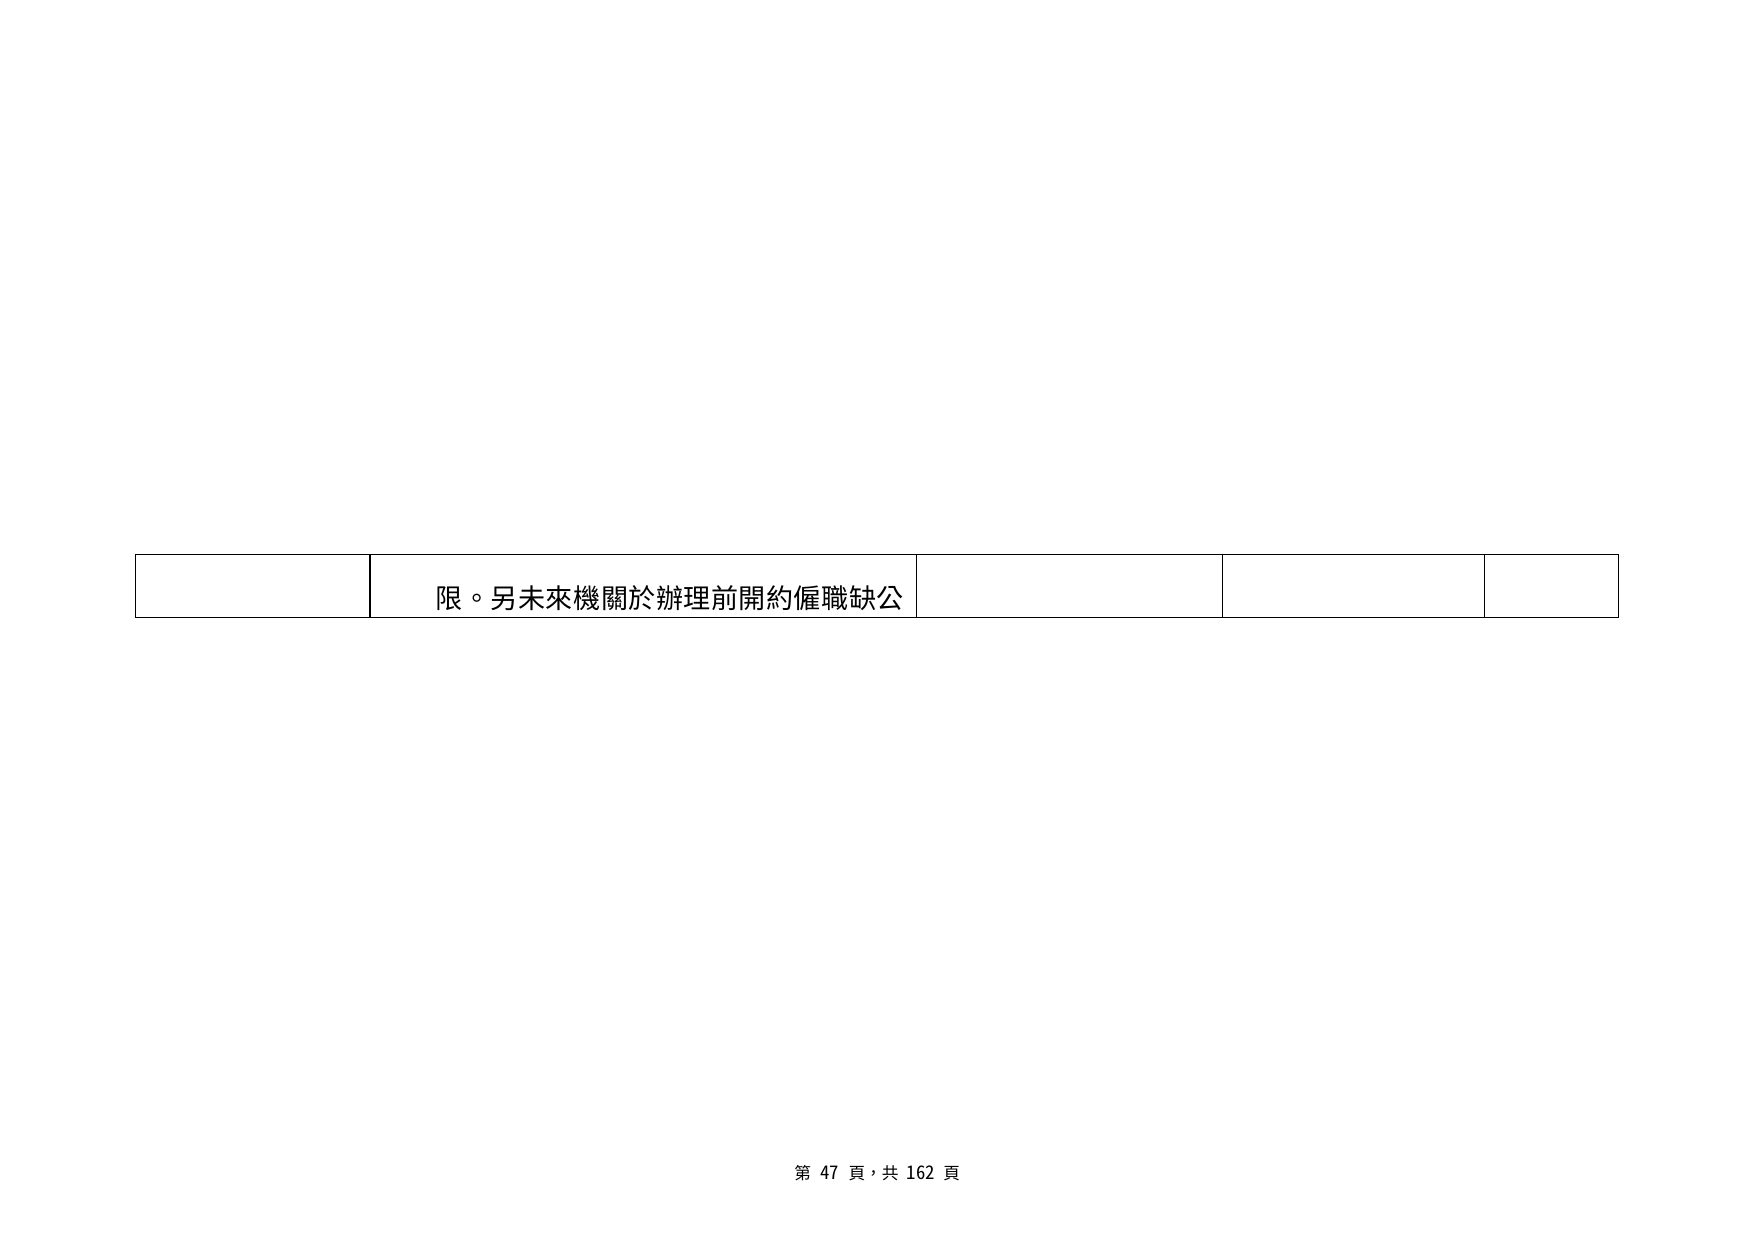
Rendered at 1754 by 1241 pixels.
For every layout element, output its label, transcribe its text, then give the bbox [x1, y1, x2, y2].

table_cell [136, 555, 369, 617]
table_cell [1485, 555, 1618, 617]
table_cell [917, 555, 1222, 617]
table_cell 查行政院與所屬中央及地方各機關約僱人員僱用辦法（以下簡稱約僱辦法）第7條規定，各機關約僱人員之僱用，以採公開甄選為原則；復查行政院人事行政總處（以下簡稱總處）103年3月10日總處組字第1030025576號書函以，機關依約僱辦法進用人員，得由機關本權責自行衡酌比照公務人員陞遷法（以下簡稱陞遷法）施行細則增列候補名額。 茲依前開規範意旨，考量約僱人員職缺之備取人員亦屬經公開甄選程序備用之人員，足認得以擔任該職缺相同工作內容及符合所需資格條件，同意爾後約僱人員職缺（含年度定期契約約僱人員【以下簡稱年度約僱】及職務代理人【以下簡稱職代】）得由機關本權責遞補原公開甄選職缺、其他年度約僱職缺或約僱職代職缺之備取人員；又備取人員之候補名額應參照陞遷法施行細則第3條第3項及第4項規定，不得逾職缺數2倍，並以依序遞補原公開甄選職缺或等別相同、工作性質相近之職缺為限。另未來機關於辦理前開約僱職缺公開甄選作業時，職缺公告除應明確規範各該職缺工作內容、所需資格條件等事項外，並應將候補名額及期間，同時於外補公告載明。 又考量機關約僱職缺遴補做法之一致性，以對外遴補已不再限於擔任同屬年度約僱或同屬約僱職代職務，同意爾後約僱職缺如由現職約僱人員改僱時，亦不再限於同屬年度約僱或同屬約僱職代職缺，得由機關就其資格條件、僱用期間之工作績效及機關業務需要，秉用人公正原則依機關內部管理規定辦理。另總處109年10月16日總處組字第1090042849號函所定免經公開甄選程序範圍，限於同屬年度約僱或約僱職代職缺部分，與本次解釋意旨未合，自即日起停止適用。 至聘用人員部分，經轉准銓敘部112年3月14日部銓五字第1125541445號書函及同年5月4日部銓五字第1125569864號書函以，基於與前述約僱人員之相同考量，及審酌聘僱人員身分屬性相當，相關事項應為一致性之處理，同意聘用職缺參採上述約僱職缺之做法辦理。 另因聘用及約僱人員之進用法令依據與支給報酬之規定不同，所任工作性質、職務內容、職責程度與應具之專門知能條件亦不相當，各機關聘用職缺如擬新進聘用人員時，仍以採公開甄選為宜，且不得逕由機關現職約僱人員免經公開甄選進用；約僱職缺亦不得免經公開甄選程序由現職聘用人員改僱。 [371, 555, 916, 617]
table_cell [1223, 555, 1484, 617]
